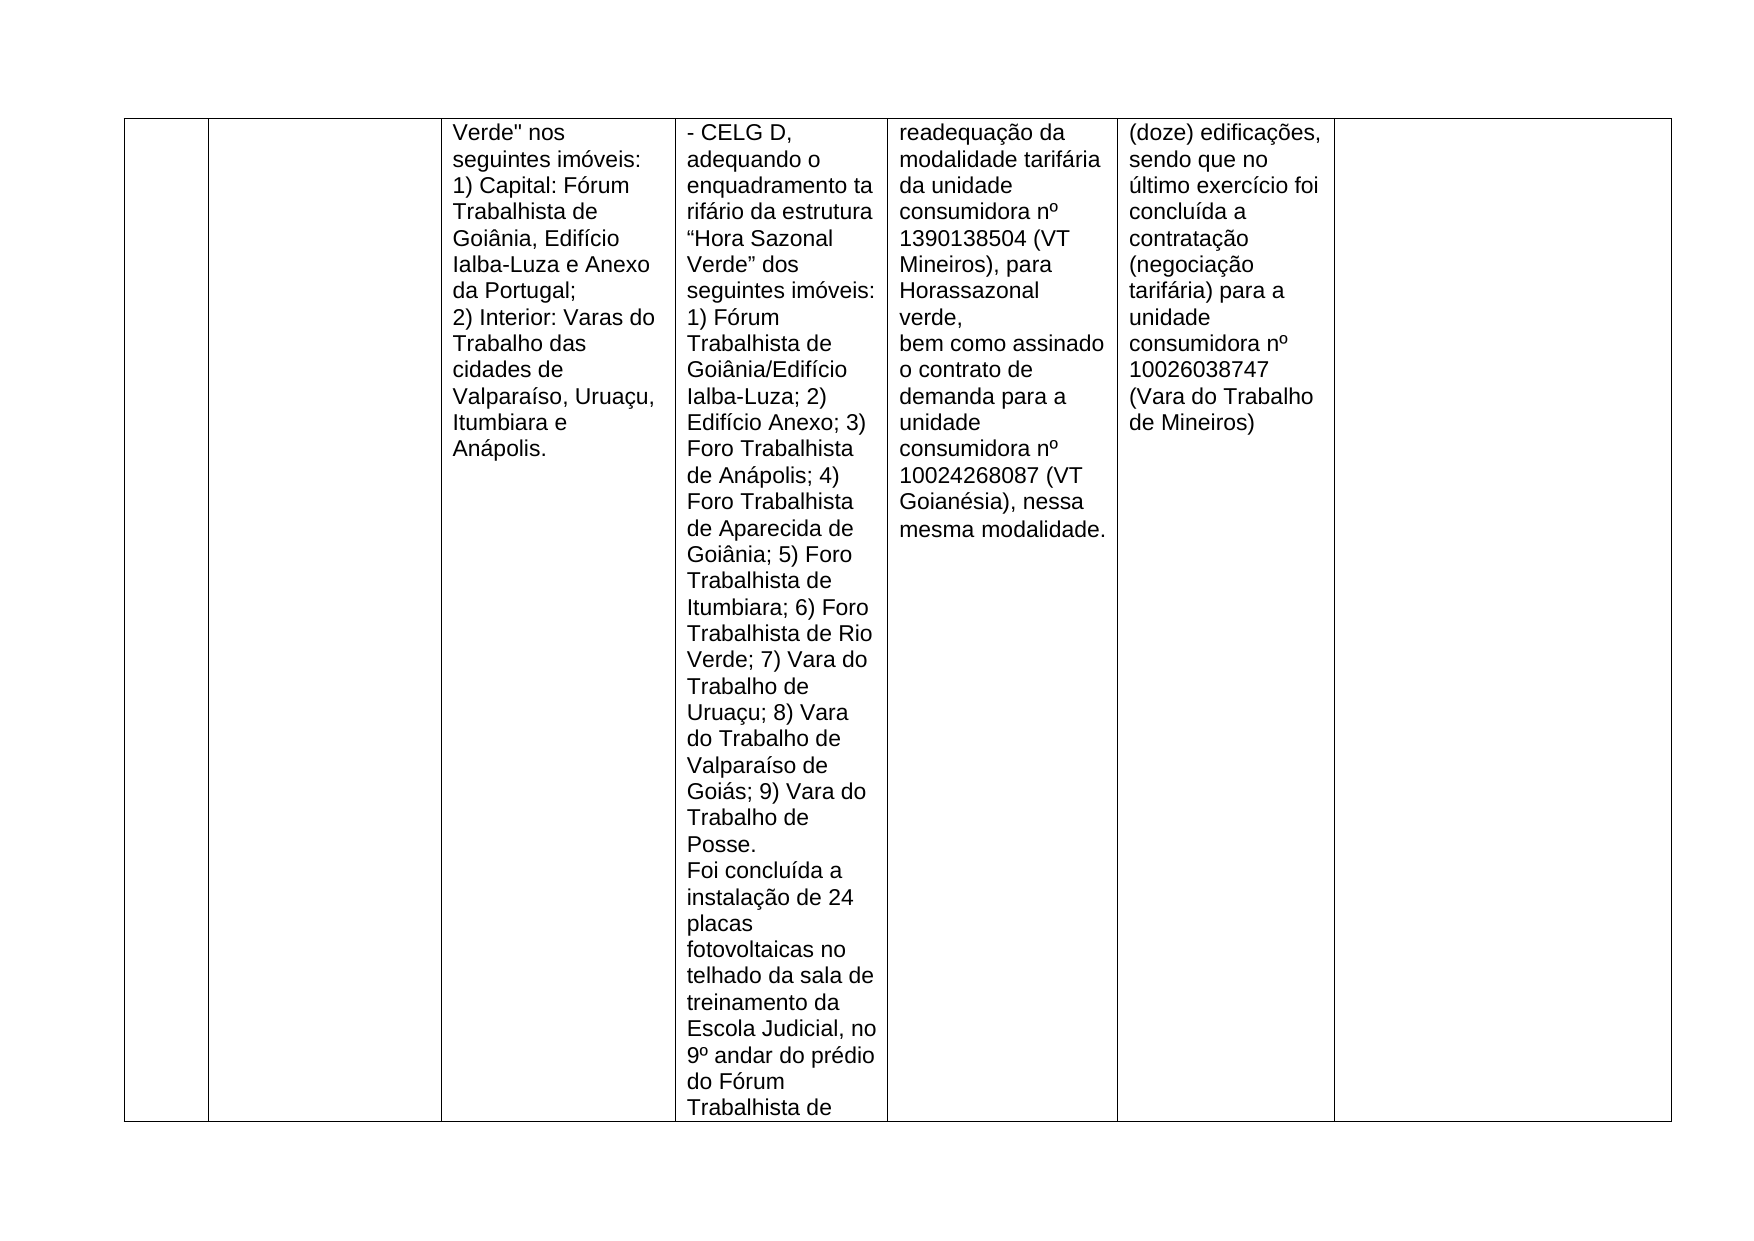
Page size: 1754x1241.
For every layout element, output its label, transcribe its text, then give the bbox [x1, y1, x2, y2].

table_cell Verde" nos seguintes imóveis: 1) Capital: Fórum Trabalhista de Goiânia, Edifício Ialba-Luza e Anexo da Portugal; 2) Interior: Varas do Trabalho das cidades de Valparaíso, Uruaçu, Itumbiara e Anápolis. [442, 119, 675, 1121]
table_cell readequação da modalidade tarifária da unidade consumidora nº 1390138504 (VT Mineiros), para Horassazonal verde, bem como assinado o contrato de demanda para a unidade consumidora nº 10024268087 (VT Goianésia), nessa mesma modalidade. [888, 119, 1117, 1121]
table_cell [209, 119, 441, 1121]
table_cell [125, 119, 208, 1121]
table_cell (doze) edificações, sendo que no último exercício foi concluída a contratação (negociação tarifária) para a unidade consumidora nº 10026038747 (Vara do Trabalho de Mineiros) [1118, 119, 1334, 1121]
table_cell - [1335, 119, 1671, 1121]
table_cell - CELG D, adequando o enquadramento tarifário da estrutura “Hora Sazonal Verde” dos seguintes imóveis: 1) Fórum Trabalhista de Goiânia/Edifício Ialba-Luza; 2) Edifício Anexo; 3) Foro Trabalhista de Anápolis; 4) Foro Trabalhista de Aparecida de Goiânia; 5) Foro Trabalhista de Itumbiara; 6) Foro Trabalhista de Rio Verde; 7) Vara do Trabalho de Uruaçu; 8) Vara do Trabalho de Valparaíso de Goiás; 9) Vara do Trabalho de Posse. Foi concluída a instalação de 24 placas fotovoltaicas no telhado da sala de treinamento da Escola Judicial, no 9º andar do prédio do Fórum Trabalhista de [676, 119, 887, 1121]
